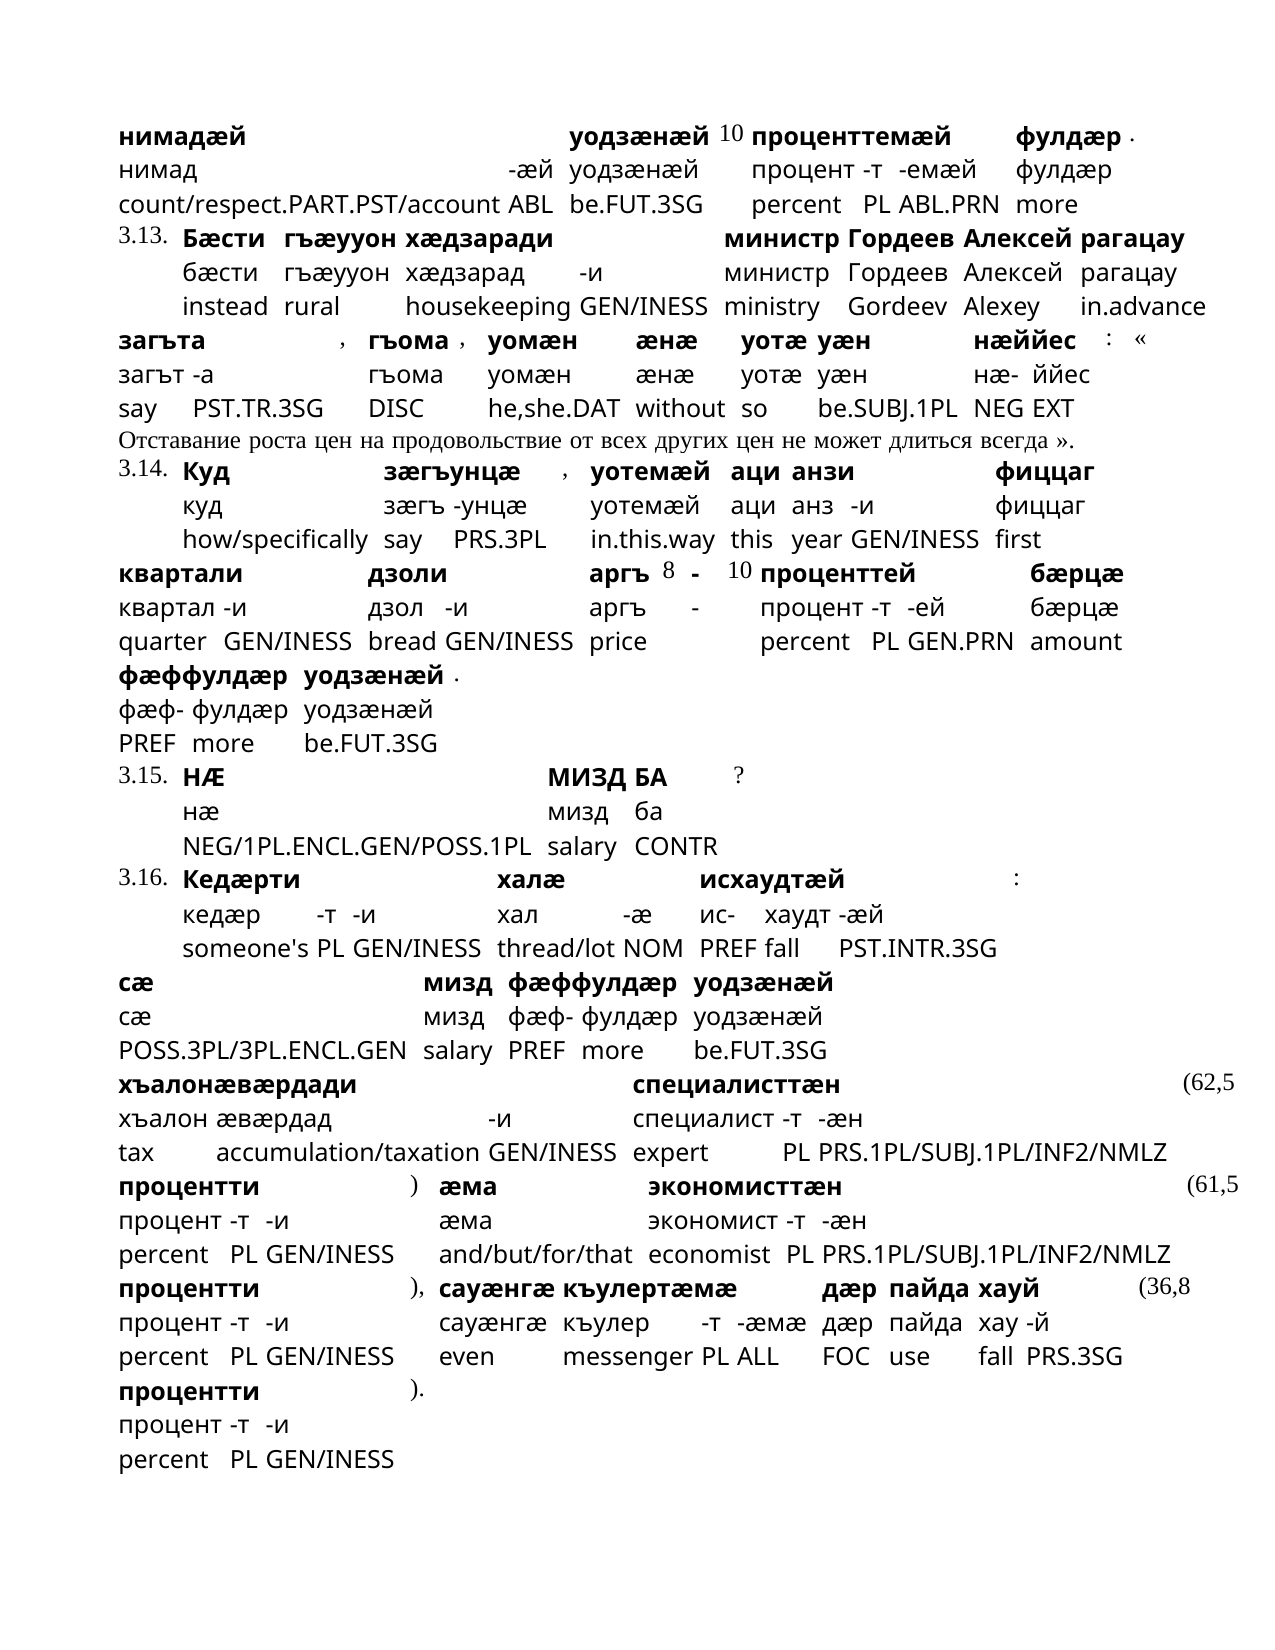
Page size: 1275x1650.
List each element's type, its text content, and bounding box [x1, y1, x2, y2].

text count/respect.PART.PST/account [118, 186, 501, 220]
text квартали [118, 556, 360, 590]
text гъома [368, 322, 452, 357]
text экономисттæн [648, 1169, 1179, 1203]
text 3.16. [118, 862, 174, 891]
text GEN/INESS [488, 1135, 617, 1169]
text messenger [562, 1339, 693, 1373]
text GEN/INESS [579, 288, 708, 322]
text GEN/INESS [444, 624, 574, 658]
text 10 [727, 556, 752, 584]
text æнæ [635, 322, 733, 357]
text нимад [118, 152, 501, 186]
text -т [229, 1203, 258, 1237]
text сæ [118, 998, 408, 1032]
text министр [724, 220, 840, 254]
text in.advance [1080, 288, 1207, 322]
text without [635, 391, 726, 425]
text хаудт [764, 896, 831, 930]
text ? [733, 760, 754, 789]
text -й [1026, 1305, 1123, 1339]
text хауй [978, 1271, 1131, 1305]
text мизд [547, 794, 617, 828]
text PREF [699, 930, 757, 964]
text зæгъунцæ [383, 453, 554, 487]
text GEN/INESS [265, 1441, 395, 1475]
text процент [118, 1305, 222, 1339]
text -и [579, 254, 708, 288]
text мизд [423, 998, 492, 1032]
text PL [863, 186, 891, 220]
text процентти [118, 1373, 402, 1407]
text more [581, 1032, 678, 1067]
text -æмæ [737, 1305, 807, 1339]
text he,she.DAT [488, 391, 620, 425]
text къулер [562, 1305, 693, 1339]
text GEN/INESS [223, 624, 352, 658]
text пайда [889, 1305, 963, 1339]
text Гордеев [847, 220, 956, 254]
text уомæн [488, 322, 628, 357]
text длиться [889, 425, 973, 453]
text анз [791, 487, 843, 522]
text -и [265, 1407, 395, 1441]
text æнæ [635, 357, 726, 391]
text PST.TR.3SG [192, 391, 324, 425]
text GEN.PRN [907, 624, 1014, 658]
text сауæнгæ [438, 1305, 547, 1339]
text фулдæр [1015, 152, 1112, 186]
text , [562, 453, 583, 482]
text PRS.3SG [1026, 1339, 1123, 1373]
text POSS.3PL/3PL.ENCL.GEN [118, 1032, 408, 1067]
text economist [648, 1237, 778, 1271]
text хал [497, 896, 615, 930]
text (62,5 [1183, 1067, 1235, 1095]
text уодзæнæй [304, 658, 446, 692]
text рагацау [1080, 254, 1207, 288]
text -æй [838, 896, 998, 930]
text бæсти [182, 254, 268, 288]
text CONTR [634, 828, 718, 862]
text ба [634, 794, 718, 828]
text къулертæмæ [562, 1271, 814, 1305]
text and/but/for/that [438, 1237, 633, 1271]
text специалист [632, 1101, 774, 1135]
text цен [314, 425, 352, 453]
text сауæнгæ [438, 1271, 555, 1305]
text дзол [368, 590, 437, 624]
text министр [724, 254, 830, 288]
text percent [118, 1441, 222, 1475]
text -и [265, 1305, 395, 1339]
text процент [751, 152, 855, 186]
text уотемæй [590, 453, 723, 487]
text so [741, 391, 802, 425]
text проценттемæй [751, 118, 1008, 152]
text use [889, 1339, 963, 1373]
text цен [736, 425, 774, 453]
text NOM [623, 930, 684, 964]
text Alexey [963, 288, 1063, 322]
text EXT [1032, 391, 1090, 425]
text , [339, 322, 360, 351]
text уодзæнæй [304, 692, 438, 726]
text æвæрдад [216, 1101, 480, 1135]
text æма [438, 1203, 633, 1237]
text PL [782, 1135, 810, 1169]
text фæффулдæр [508, 964, 686, 998]
text фæф- [118, 692, 184, 726]
text процент [118, 1407, 222, 1441]
text специалисттæн [632, 1067, 1175, 1101]
text мизд [423, 964, 500, 998]
text NEG/1PL.ENCL.GEN/POSS.1PL [182, 828, 532, 862]
text Гордеев [847, 254, 948, 288]
text PL [786, 1237, 814, 1271]
text нæ [182, 794, 532, 828]
text от [569, 425, 593, 453]
text дæр [822, 1305, 873, 1339]
text PREF [118, 726, 184, 760]
text -а [192, 357, 324, 391]
text нæ- [973, 357, 1024, 391]
text фулдæр [192, 692, 289, 726]
text других [655, 425, 729, 453]
text bread [368, 624, 437, 658]
text процентти [118, 1271, 402, 1305]
text ), [410, 1271, 431, 1300]
text percent [118, 1339, 222, 1373]
text зæгъ [383, 487, 446, 522]
text аргъ [589, 556, 655, 590]
text -ей [907, 590, 1014, 624]
text бæрцæ [1030, 556, 1130, 590]
text халæ [497, 862, 692, 896]
text - [691, 556, 719, 590]
text хъалон [118, 1101, 208, 1135]
text аци [730, 453, 784, 487]
text не [782, 425, 806, 453]
text уомæн [488, 357, 620, 391]
text salary [547, 828, 617, 862]
text -и [223, 590, 352, 624]
text рагацау [1080, 220, 1214, 254]
text бæрцæ [1030, 590, 1122, 624]
text salary [423, 1032, 492, 1067]
text PREF [508, 1032, 574, 1067]
text (61,5 [1187, 1169, 1239, 1197]
text PL [229, 1441, 258, 1475]
text уотæ [741, 322, 810, 357]
text уæн [817, 357, 958, 391]
text 8 [662, 556, 683, 584]
text GEN/INESS [265, 1237, 395, 1271]
text процентти [118, 1169, 402, 1203]
text -и [352, 896, 482, 930]
text фиццаг [995, 487, 1086, 522]
text GEN/INESS [265, 1339, 395, 1373]
text уодзæнæй [569, 152, 703, 186]
text процент [118, 1203, 222, 1237]
text NEG [973, 391, 1024, 425]
text first [995, 522, 1086, 556]
text -т [229, 1305, 258, 1339]
text фулдæр [1015, 118, 1121, 152]
text всех [601, 425, 647, 453]
text -æн [818, 1101, 1168, 1135]
text гъæууон [284, 220, 398, 254]
text more [192, 726, 289, 760]
text БА [634, 760, 726, 794]
text -т [786, 1203, 814, 1237]
text НÆ [182, 760, 539, 794]
text even [438, 1339, 547, 1373]
text PL [871, 624, 899, 658]
text -т [863, 152, 891, 186]
text price [589, 624, 647, 658]
text загът [118, 357, 185, 391]
text say [118, 391, 185, 425]
text кедæр [182, 896, 309, 930]
text PL [229, 1237, 258, 1271]
text хæдзаради [405, 220, 716, 254]
text проценттей [760, 556, 1022, 590]
text be.FUT.3SG [693, 1032, 828, 1067]
text Gordeev [847, 288, 948, 322]
text Отставание [118, 425, 241, 453]
text be.FUT.3SG [569, 186, 703, 220]
text МИЗД [547, 760, 627, 794]
text гъæууон [284, 254, 390, 288]
text be.FUT.3SG [304, 726, 438, 760]
text -и [265, 1203, 395, 1237]
text : [1105, 322, 1126, 351]
text GEN/INESS [850, 522, 980, 556]
text percent [760, 624, 864, 658]
text -унцæ [453, 487, 547, 522]
text this [730, 522, 776, 556]
text аци [730, 487, 776, 522]
text роста [248, 425, 307, 453]
text уотæ [741, 357, 802, 391]
text исхаудтæй [699, 862, 1005, 896]
text хъалонæвæрдади [118, 1067, 625, 1101]
text DISC [368, 391, 444, 425]
text PL [701, 1339, 729, 1373]
text -и [850, 487, 980, 522]
text Алексей [963, 220, 1073, 254]
text ». [1056, 425, 1077, 453]
text всегда [980, 425, 1048, 453]
text tax [118, 1135, 208, 1169]
text уотемæй [590, 487, 715, 522]
text - [691, 590, 712, 624]
text fall [978, 1339, 1018, 1373]
text дзоли [368, 556, 581, 590]
text fall [764, 930, 831, 964]
text сæ [118, 964, 415, 998]
text , [459, 322, 480, 351]
text ABL [508, 186, 554, 220]
text -т [701, 1305, 729, 1339]
text уодзæнæй [693, 964, 835, 998]
text PRS.1PL/SUBJ.1PL/INF2/NMLZ [818, 1135, 1168, 1169]
text куд [182, 487, 368, 522]
text анзи [791, 453, 987, 487]
text гъома [368, 357, 444, 391]
text может [814, 425, 881, 453]
text FOC [822, 1339, 873, 1373]
text : [1013, 862, 1034, 891]
text дæр [822, 1271, 881, 1305]
text фулдæр [581, 998, 678, 1032]
text « [1134, 322, 1155, 351]
text housekeeping [405, 288, 572, 322]
text уодзæнæй [569, 118, 711, 152]
text -æн [822, 1203, 1171, 1237]
text amount [1030, 624, 1122, 658]
text rural [284, 288, 390, 322]
text Кедæрти [182, 862, 489, 896]
text -т [871, 590, 899, 624]
text квартал [118, 590, 216, 624]
text нимадæй [118, 118, 562, 152]
text уодзæнæй [693, 998, 828, 1032]
text -т [782, 1101, 810, 1135]
text -æй [508, 152, 554, 186]
text -емæй [898, 152, 1000, 186]
text say [383, 522, 446, 556]
text instead [182, 288, 268, 322]
text (36,8 [1138, 1271, 1191, 1300]
text ййес [1032, 357, 1090, 391]
text percent [751, 186, 855, 220]
text PST.INTR.3SG [838, 930, 998, 964]
text GEN/INESS [352, 930, 482, 964]
text ) [410, 1169, 431, 1197]
text more [1015, 186, 1112, 220]
text 3.14. [118, 453, 174, 482]
text 3.13. [118, 220, 174, 249]
text экономист [648, 1203, 778, 1237]
text хау [978, 1305, 1018, 1339]
text ABL.PRN [898, 186, 1000, 220]
text ис- [699, 896, 757, 930]
text in.this.way [590, 522, 715, 556]
text someone's [182, 930, 309, 964]
text year [791, 522, 843, 556]
text фиццаг [995, 453, 1095, 487]
text PL [229, 1339, 258, 1373]
text пайда [889, 1271, 971, 1305]
text ). [410, 1373, 431, 1402]
text фæф- [508, 998, 574, 1032]
text Алексей [963, 254, 1063, 288]
text PRS.1PL/SUBJ.1PL/INF2/NMLZ [822, 1237, 1171, 1271]
text 3.15. [118, 760, 174, 789]
text хæдзарад [405, 254, 572, 288]
text be.SUBJ.1PL [817, 391, 958, 425]
text -и [488, 1101, 617, 1135]
text quarter [118, 624, 216, 658]
text продовольствие [392, 425, 562, 453]
text accumulation/taxation [216, 1135, 480, 1169]
text -т [229, 1407, 258, 1441]
text уæн [817, 322, 966, 357]
text how/specifically [182, 522, 368, 556]
text загъта [118, 322, 332, 357]
text -æ [623, 896, 684, 930]
text PL [316, 930, 345, 964]
text thread/lot [497, 930, 615, 964]
text -и [444, 590, 574, 624]
text фæффулдæр [118, 658, 296, 692]
text . [453, 658, 474, 687]
text процент [760, 590, 864, 624]
text ALL [737, 1339, 807, 1373]
text PRS.3PL [453, 522, 547, 556]
text percent [118, 1237, 222, 1271]
text Куд [182, 453, 376, 487]
text . [1129, 118, 1150, 147]
text 10 [718, 118, 744, 147]
text аргъ [589, 590, 647, 624]
text нæййес [973, 322, 1098, 357]
text ministry [724, 288, 830, 322]
text -т [316, 896, 345, 930]
text expert [632, 1135, 774, 1169]
text æма [438, 1169, 640, 1203]
text Бæсти [182, 220, 276, 254]
text на [360, 425, 384, 453]
